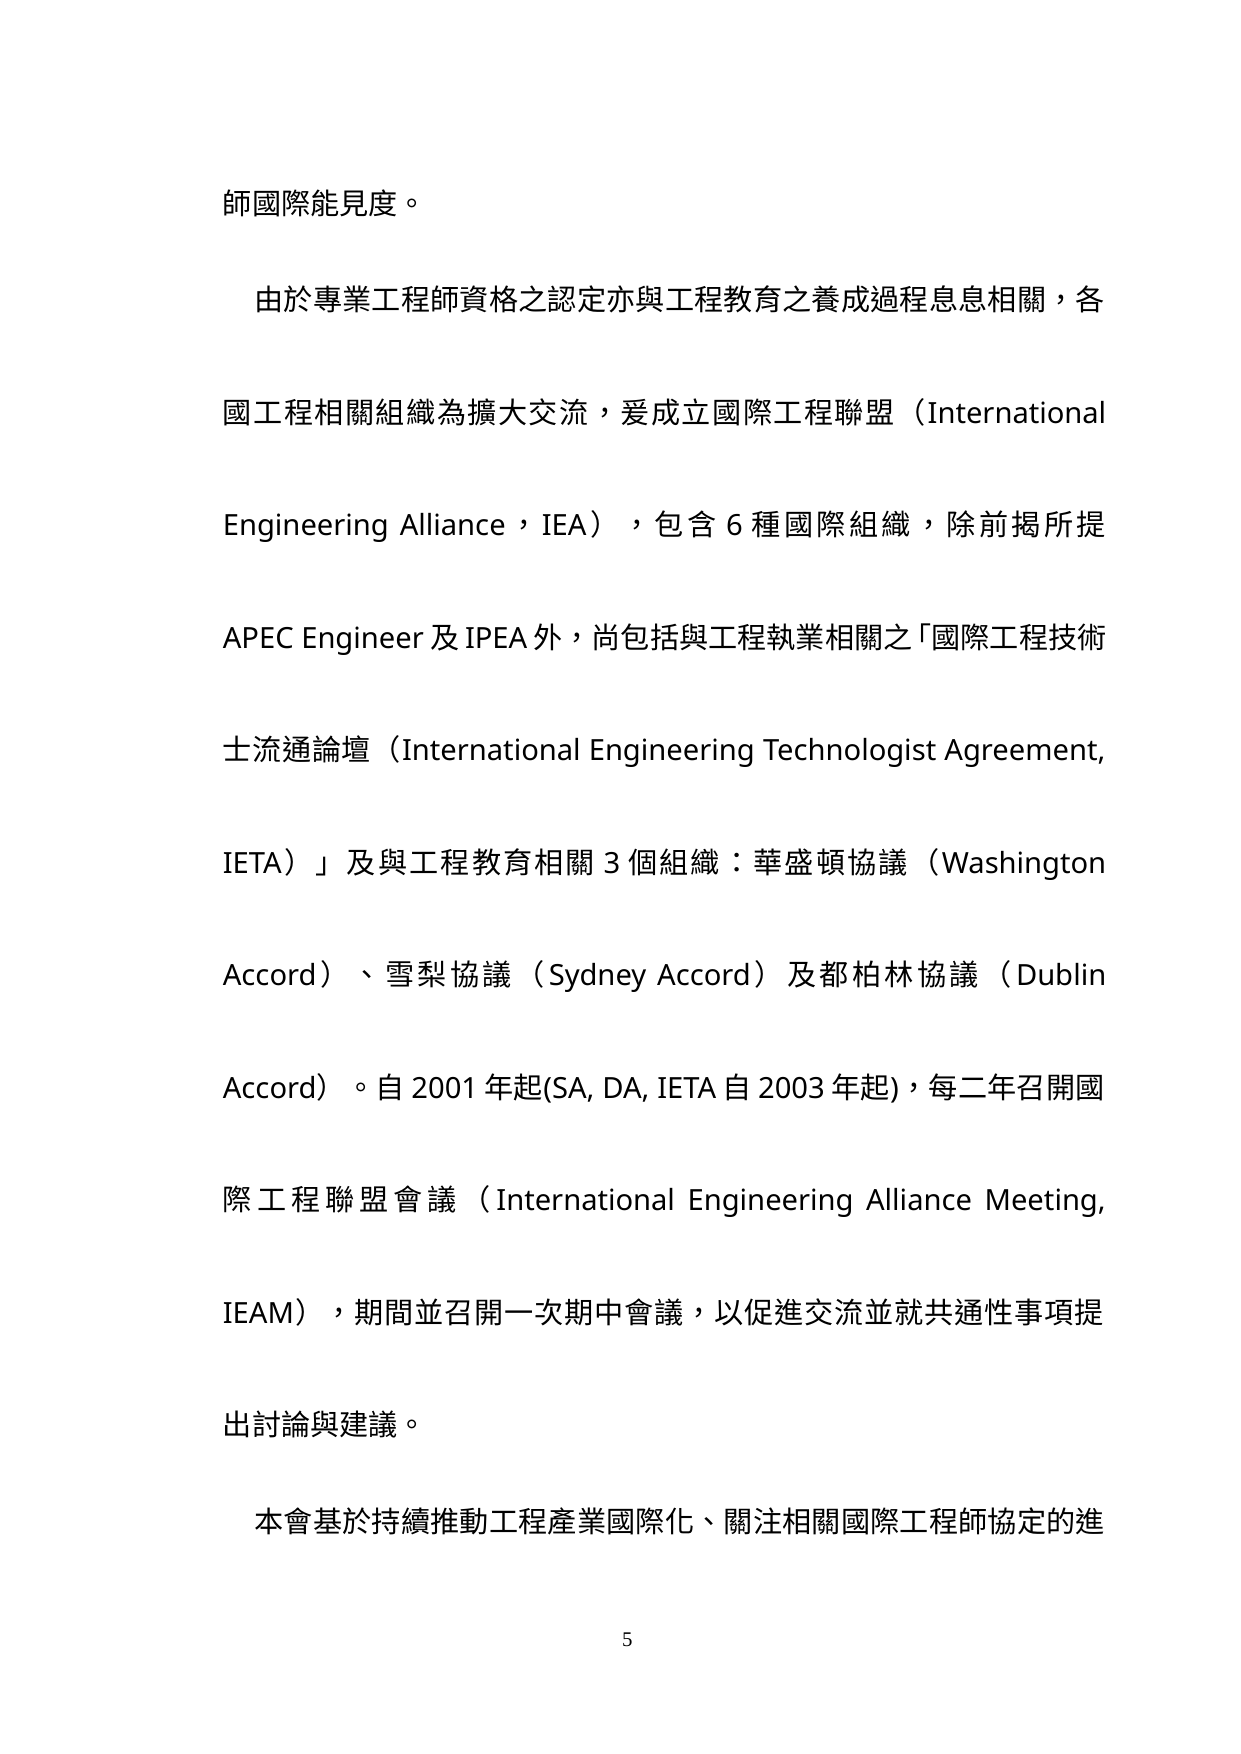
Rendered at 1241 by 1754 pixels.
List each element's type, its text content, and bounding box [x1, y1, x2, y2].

text 本會基於持續推動工程產業國際化、關注相關國際工程師協定的進 [223, 1482, 1106, 1557]
text 由於專業工程師資格之認定亦與工程教育之養成過程息息相關，各國工程相關組織為擴大交流，爰成立國際工程聯盟（International Engineering Alliance，IEA），包含6種國際組織，除前揭所提APEC Engineer及IPEA外，尚包括與工程執業相關之「國際工程技術士流通論壇（International Engineering Technologist Agreement, IETA）」及與工程教育相關3個組織：華盛頓協議（Washington Accord）、雪梨協議（Sydney Accord）及都柏林協議（Dublin Accord）。自2001年起(SA, DA, IETA自2003年起)，每二年召開國際工程聯盟會議（International Engineering Alliance Meeting, IEAM），期間並召開一次期中會議，以促進交流並就共通性事項提出討論與建議。 [223, 261, 1106, 1461]
text 師國際能見度。 [223, 164, 1106, 239]
